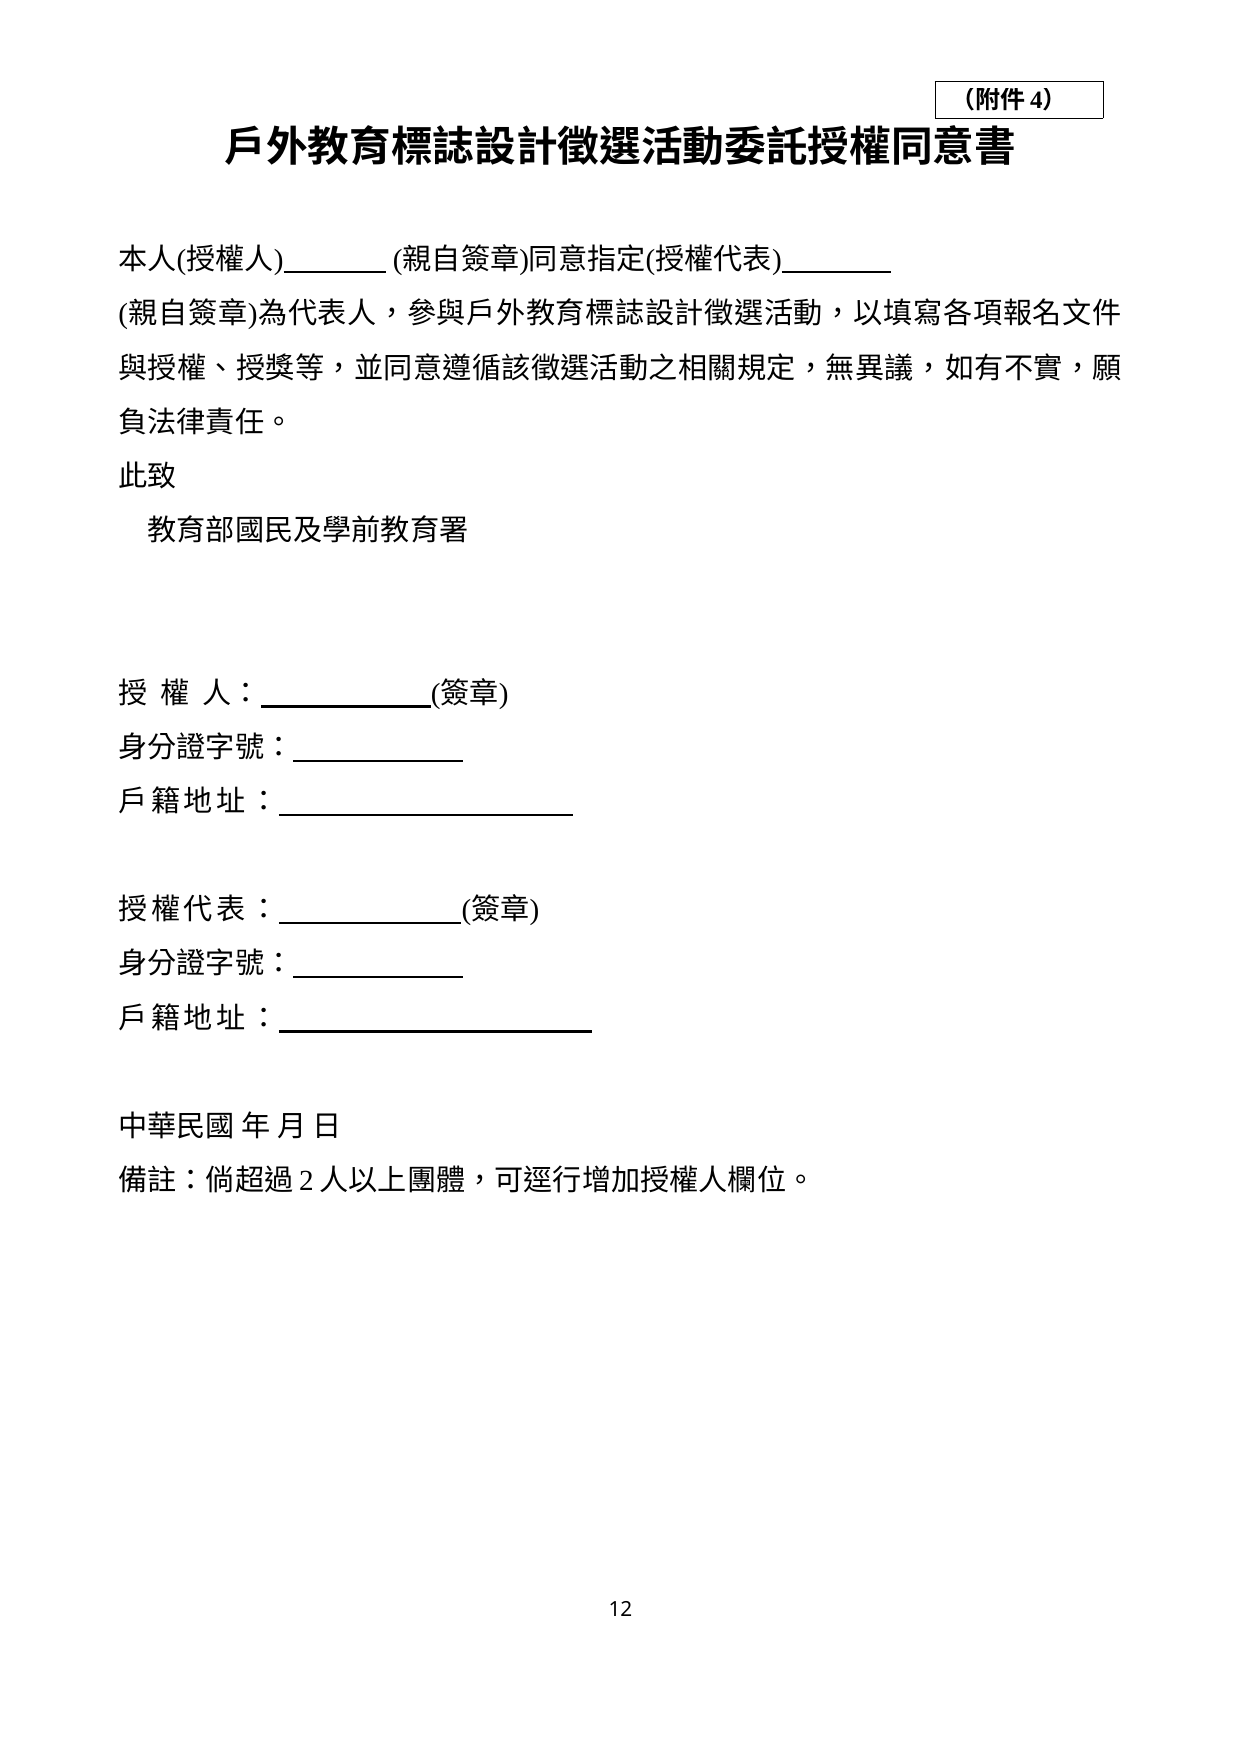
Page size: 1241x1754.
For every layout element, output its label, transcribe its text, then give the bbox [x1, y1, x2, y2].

text （附件4） [1006, 89, 1015, 110]
text 授權代表： (簽章) [118, 876, 1122, 931]
text （附件4） [950, 89, 971, 110]
text （附件4） [1018, 89, 1048, 110]
text 本人(授權人) (親自簽章)同意指定(授權代表) [118, 226, 1122, 281]
text 身分證字號： [118, 714, 1122, 768]
text 此致 [118, 443, 1122, 497]
text 戶外教育標誌設計徵選活動委託授權同意書 [118, 82, 1122, 172]
text 中華民國 年 月 日 [118, 1093, 1122, 1147]
text 身分證字號： [118, 931, 1122, 985]
text 授 權 人： (簽章) [118, 660, 1122, 714]
text 戶籍地址： [118, 985, 1122, 1039]
text （附件4） [1046, 89, 1088, 110]
text （附件4） [969, 89, 977, 110]
text 備註：倘超過2人以上團體，可逕行增加授權人欄位。 [118, 1147, 1122, 1201]
text (親自簽章)為代表人，參與戶外教育標誌設計徵選活動，以填寫各項報名文件與授權、授獎等，並同意遵循該徵選活動之相關規定，無異議，如有不實，願負法律責任。 [118, 281, 1122, 443]
text 教育部國民及學前教育署 [118, 497, 1122, 551]
text （附件4） [979, 91, 986, 110]
text 戶籍地址： [118, 768, 1122, 822]
text （附件4） [997, 89, 1005, 110]
